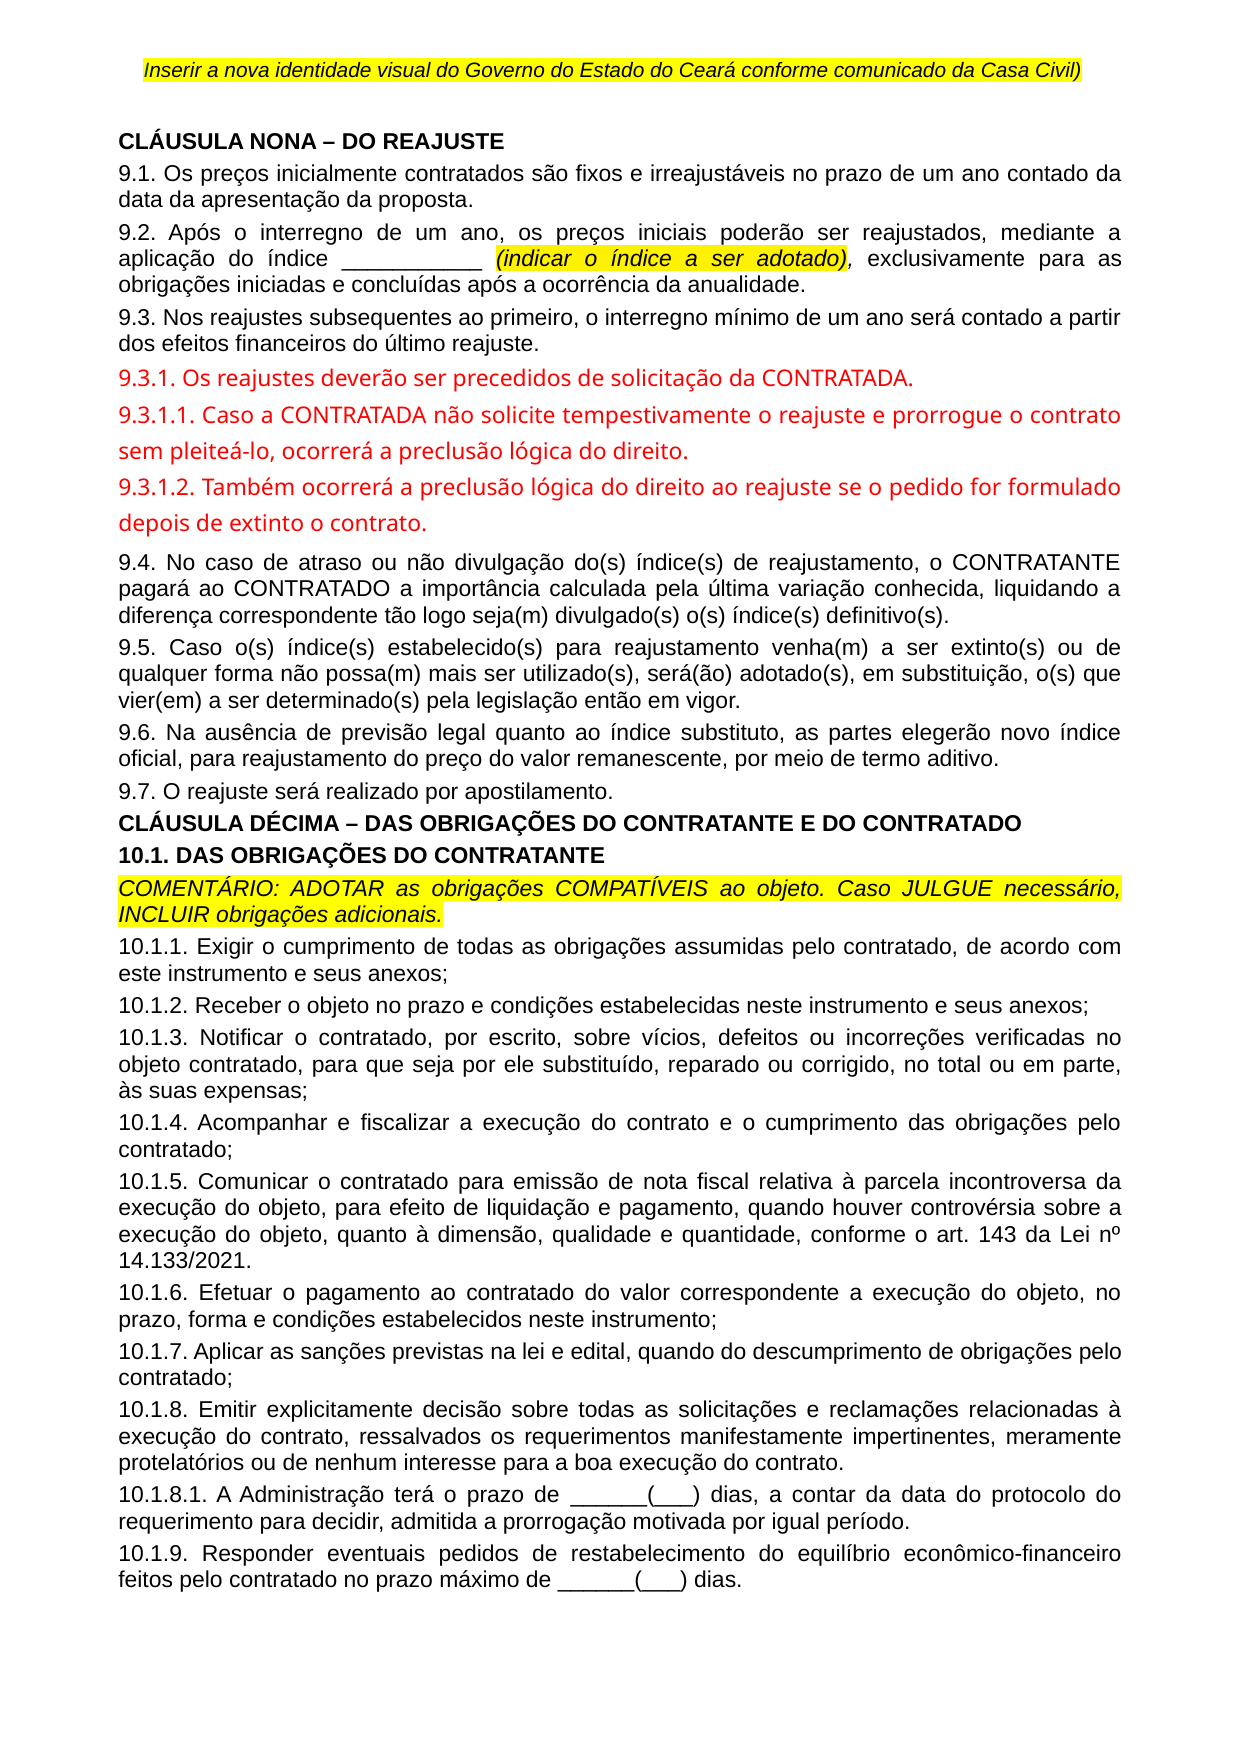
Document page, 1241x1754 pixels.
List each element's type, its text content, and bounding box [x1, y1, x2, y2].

text 9.3.1.1. Caso a CONTRATADA não solicite tempestivamente o reajuste e prorrogue o contrato sem pleiteá-lo, ocorrerá a preclusão lógica do direito. [118, 399, 1122, 467]
text 10.1.8. Emitir explicitamente decisão sobre todas as solicitações e reclamações relacionadas à execução do contrato, ressalvados os requerimentos manifestamente impertinentes, meramente protelatórios ou de nenhum interesse para a boa execução do contrato. [118, 1396, 1122, 1476]
text 9.4. No caso de atraso ou não divulgação do(s) índice(s) de reajustamento, o CONTRATANTE pagará ao CONTRATADO a importância calculada pela última variação conhecida, liquidando a diferença correspondente tão logo seja(m) divulgado(s) o(s) índice(s) definitivo(s). [118, 549, 1122, 628]
text 10.1.3. Notificar o contratado, por escrito, sobre vícios, defeitos ou incorreções verificadas no objeto contratado, para que seja por ele substituído, reparado ou corrigido, no total ou em parte, às suas expensas; [118, 1024, 1122, 1103]
text 10.1.7. Aplicar as sanções previstas na lei e edital, quando do descumprimento de obrigações pelo contratado; [118, 1338, 1122, 1391]
text 10.1. DAS OBRIGAÇÕES DO CONTRATANTE [118, 842, 1122, 869]
text 10.1.5. Comunicar o contratado para emissão de nota fiscal relativa à parcela incontroversa da execução do objeto, para efeito de liquidação e pagamento, quando houver controvérsia sobre a execução do objeto, quanto à dimensão, qualidade e quantidade, conforme o art. 143 da Lei nº 14.133/2021. [118, 1168, 1122, 1273]
text 9.6. Na ausência de previsão legal quanto ao índice substituto, as partes elegerão novo índice oficial, para reajustamento do preço do valor remanescente, por meio de termo aditivo. [118, 719, 1122, 772]
text 9.3.1. Os reajustes deverão ser precedidos de solicitação da CONTRATADA. [118, 362, 1122, 393]
text CLÁUSULA NONA – DO REAJUSTE [118, 128, 1122, 154]
text 10.1.1. Exigir o cumprimento de todas as obrigações assumidas pelo contratado, de acordo com este instrumento e seus anexos; [118, 933, 1122, 986]
text 10.1.2. Receber o objeto no prazo e condições estabelecidas neste instrumento e seus anexos; [118, 992, 1122, 1018]
text 9.1. Os preços inicialmente contratados são fixos e irreajustáveis no prazo de um ano contado da data da apresentação da proposta. [118, 160, 1122, 213]
text 9.7. O reajuste será realizado por apostilamento. [118, 778, 1122, 804]
text 10.1.8.1. A Administração terá o prazo de ______(___) dias, a contar da data do protocolo do requerimento para decidir, admitida a prorrogação motivada por igual período. [118, 1481, 1122, 1534]
text 10.1.6. Efetuar o pagamento ao contratado do valor correspondente a execução do objeto, no prazo, forma e condições estabelecidos neste instrumento; [118, 1279, 1122, 1332]
text 9.2. Após o interregno de um ano, os preços iniciais poderão ser reajustados, mediante a aplicação do índice ___________ (indicar o índice a ser adotado), exclusivamente para as obrigações iniciadas e concluídas após a ocorrência da anualidade. [118, 218, 1122, 298]
text 10.1.4. Acompanhar e fiscalizar a execução do contrato e o cumprimento das obrigações pelo contratado; [118, 1109, 1122, 1162]
text 9.3. Nos reajustes subsequentes ao primeiro, o interregno mínimo de um ano será contado a partir dos efeitos financeiros do último reajuste. [118, 303, 1122, 356]
text 9.5. Caso o(s) índice(s) estabelecido(s) para reajustamento venha(m) a ser extinto(s) ou de qualquer forma não possa(m) mais ser utilizado(s), será(ão) adotado(s), em substituição, o(s) que vier(em) a ser determinado(s) pela legislação então em vigor. [118, 634, 1122, 713]
text 10.1.9. Responder eventuais pedidos de restabelecimento do equilíbrio econômico-financeiro feitos pelo contratado no prazo máximo de ______(___) dias. [118, 1540, 1122, 1593]
text CLÁUSULA DÉCIMA – DAS OBRIGAÇÕES DO CONTRATANTE E DO CONTRATADO [118, 810, 1122, 836]
text 9.3.1.2. Também ocorrerá a preclusão lógica do direito ao reajuste se o pedido for formulado depois de extinto o contrato. [118, 471, 1122, 538]
text COMENTÁRIO: ADOTAR as obrigações COMPATÍVEIS ao objeto. Caso JULGUE necessário, INCLUIR obrigações adicionais. [118, 874, 1122, 927]
